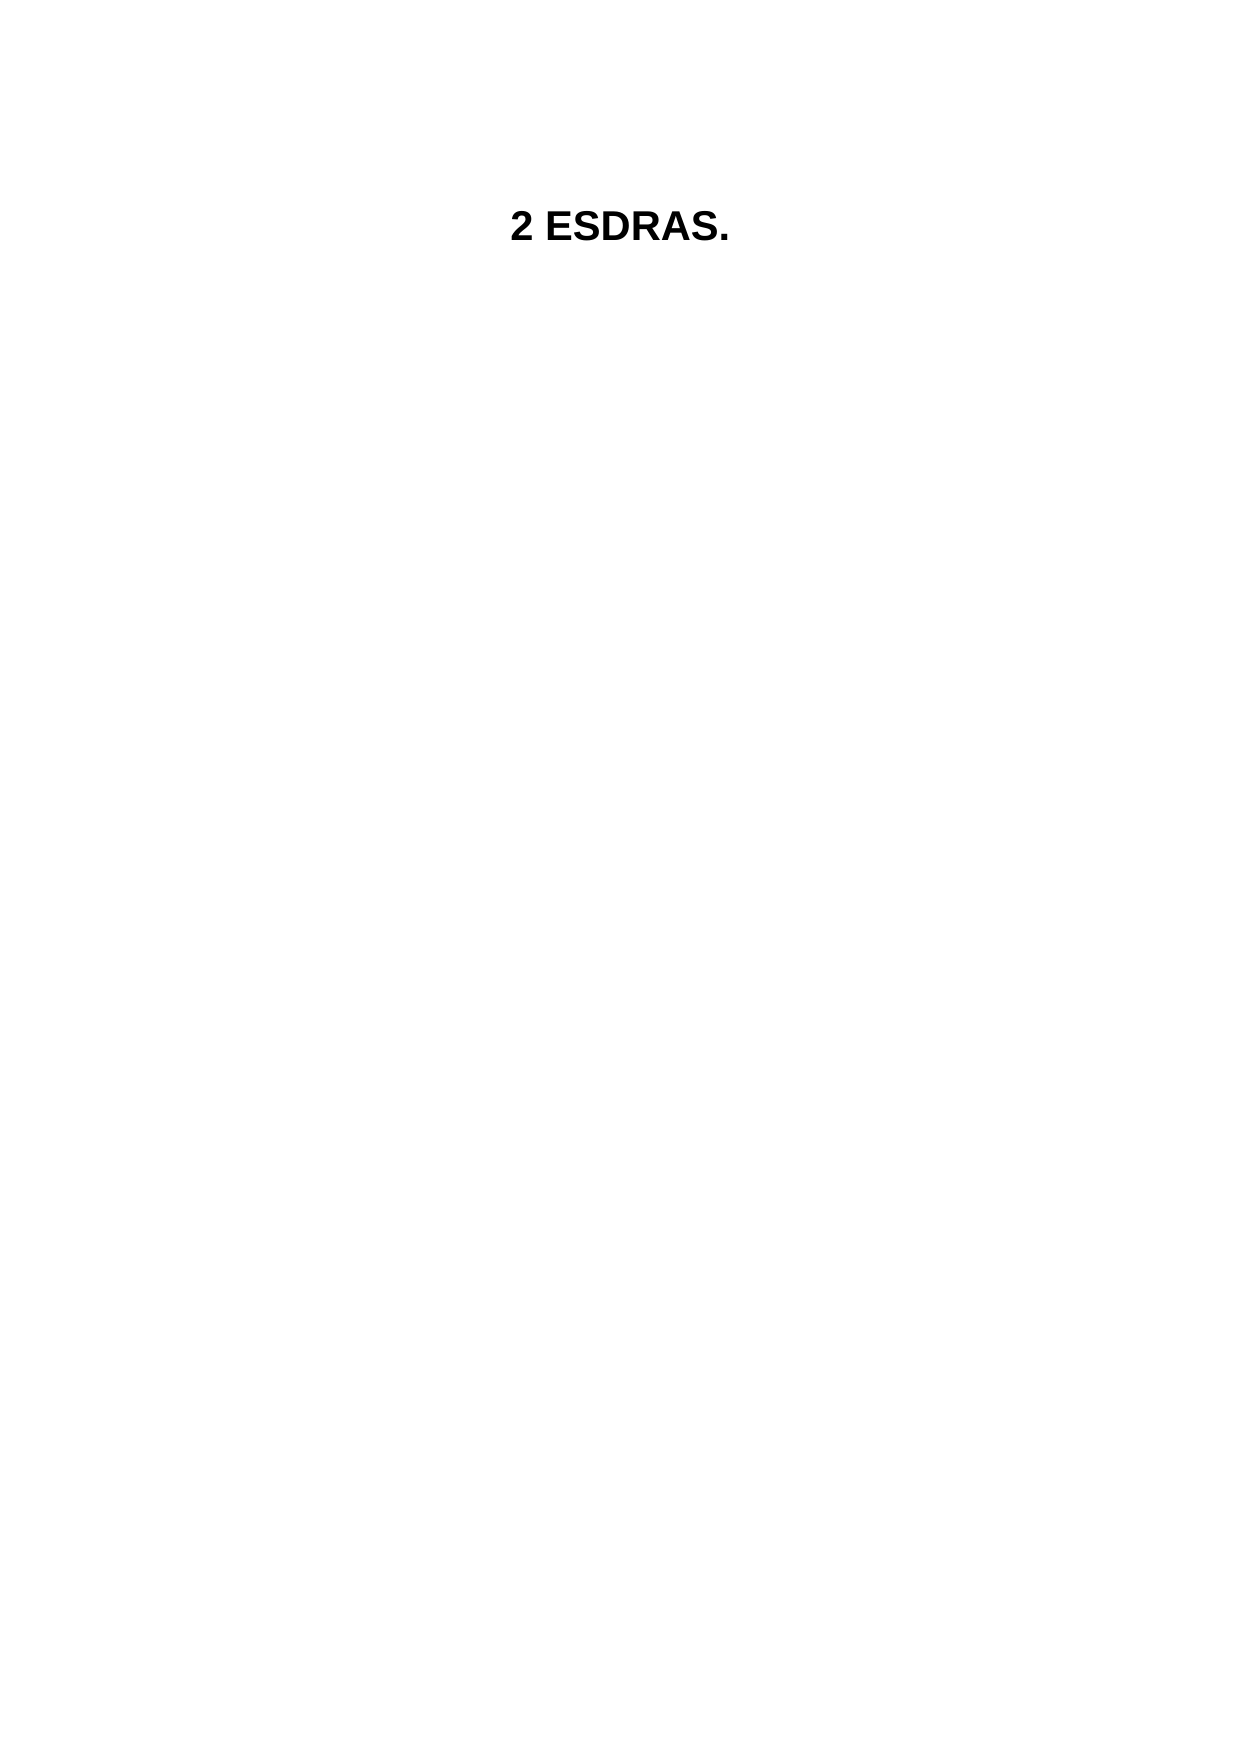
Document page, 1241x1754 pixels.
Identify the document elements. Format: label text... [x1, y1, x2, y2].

title 2 ESDRAS. [118, 201, 1122, 249]
